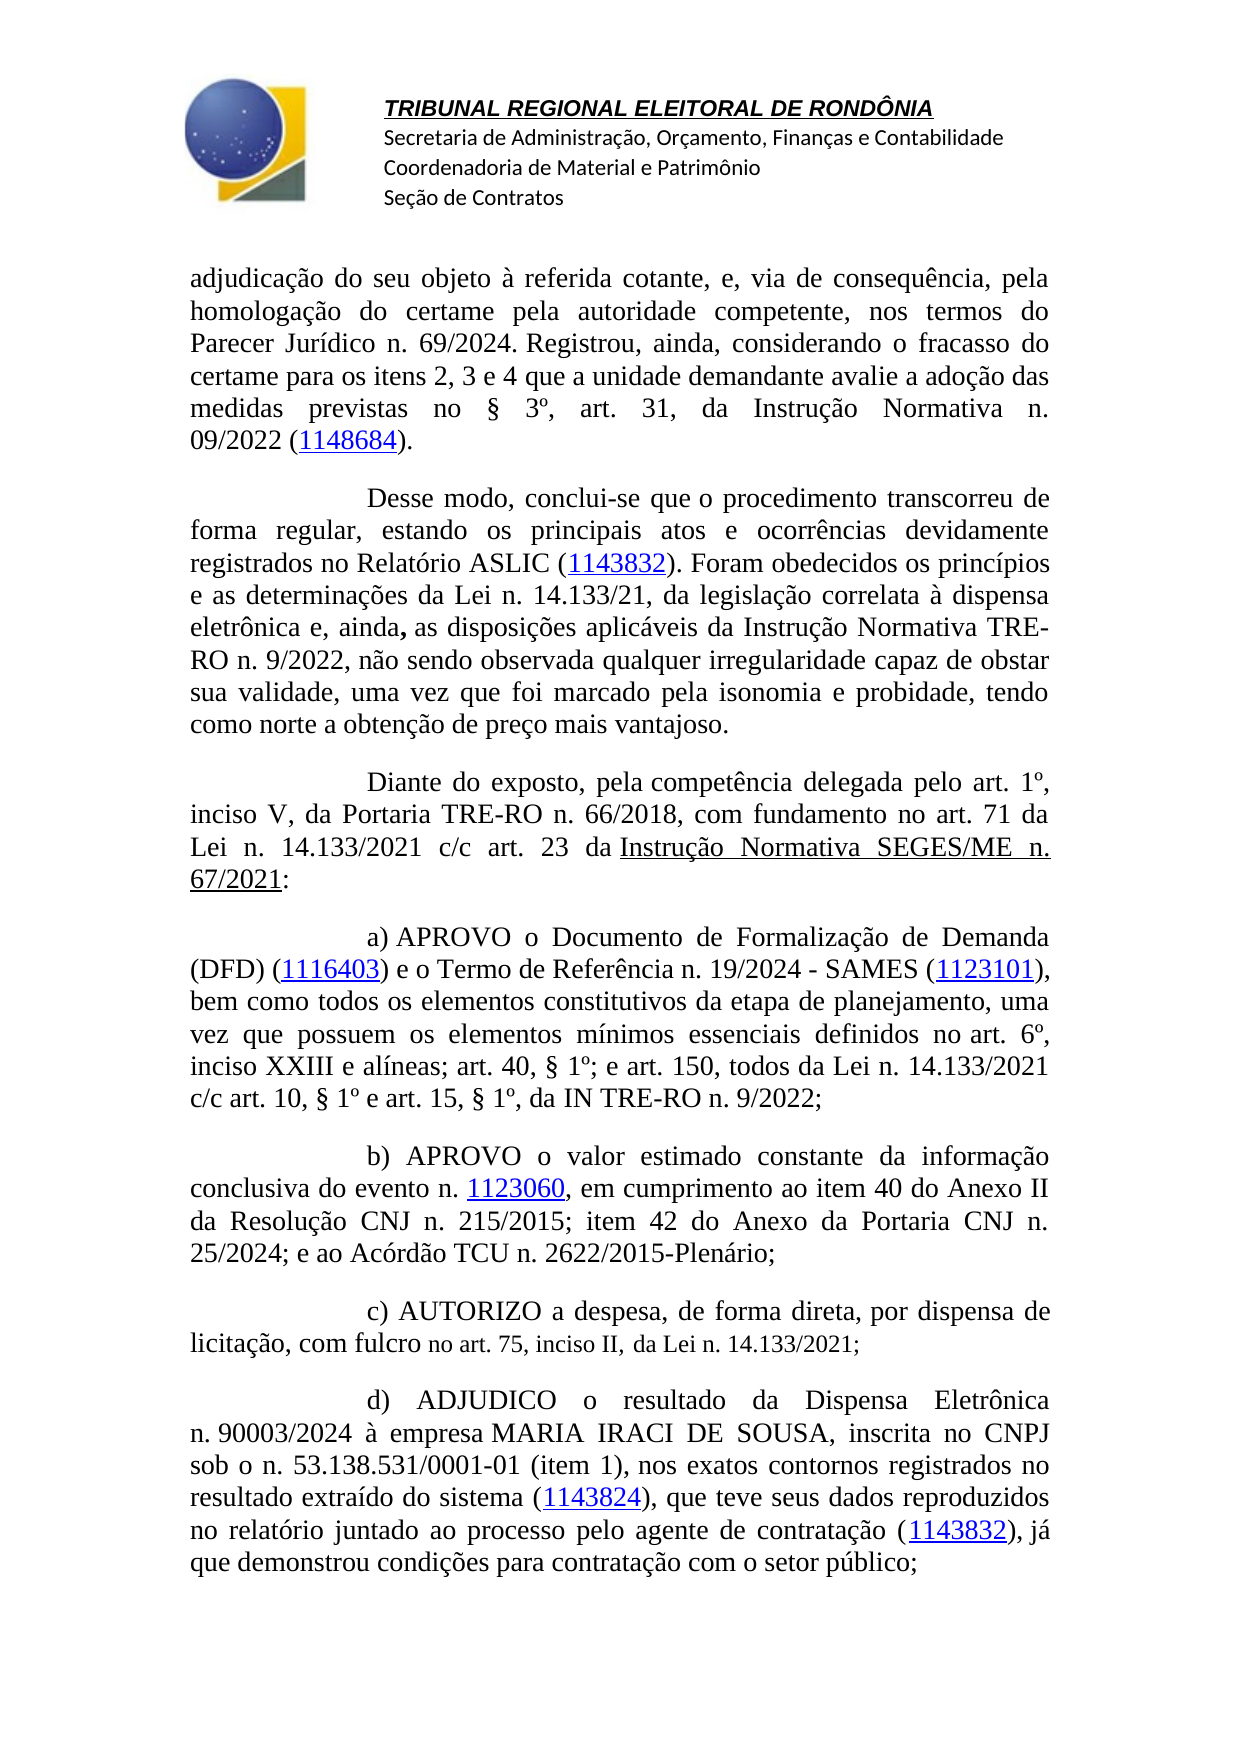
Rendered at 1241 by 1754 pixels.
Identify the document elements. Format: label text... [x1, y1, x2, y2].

text d) ADJUDICO o resultado da Dispensa Eletrônica n. 90003/2024 à empresa MARIA IRACI DE SOUSA, inscrita no CNPJ sob o n. 53.138.531/0001-01 (item 1), nos exatos contornos registrados no resultado extraído do sistema (1143824), que teve seus dados reproduzidos no relatório juntado ao processo pelo agente de contratação (1143832), já que demonstrou condições para contratação com o setor público; [190, 1383, 1051, 1578]
text Diante do exposto, pela competência delegada pelo art. 1º, inciso V, da Portaria TRE-RO n. 66/2018, com fundamento no art. 71 da Lei n. 14.133/2021 c/c art. 23 da Instrução Normativa SEGES/ME n. 67/2021: [190, 765, 1051, 894]
text Desse modo, conclui-se que o procedimento transcorreu de forma regular, estando os principais atos e ocorrências devidamente registrados no Relatório ASLIC (1143832). Foram obedecidos os princípios e as determinações da Lei n. 14.133/21, da legislação correlata à dispensa eletrônica e, ainda, as disposições aplicáveis da Instrução Normativa TRE-RO n. 9/2022, não sendo observada qualquer irregularidade capaz de obstar sua validade, uma vez que foi marcado pela isonomia e probidade, tendo como norte a obtenção de preço mais vantajoso. [190, 481, 1051, 740]
text a) APROVO o Documento de Formalização de Demanda (DFD) (1116403) e o Termo de Referência n. 19/2024 - SAMES (1123101), bem como todos os elementos constitutivos da etapa de planejamento, uma vez que possuem os elementos mínimos essenciais definidos no art. 6º, inciso XXIII e alíneas; art. 40, § 1º; e art. 150, todos da Lei n. 14.133/2021 c/c art. 10, § 1º e art. 15, § 1º, da IN TRE-RO n. 9/2022; [190, 919, 1051, 1114]
text b) APROVO o valor estimado constante da informação conclusiva do evento n. 1123060, em cumprimento ao item 40 do Anexo II da Resolução CNJ n. 215/2015; item 42 do Anexo da Portaria CNJ n. 25/2024; e ao Acórdão TCU n. 2622/2015-Plenário; [190, 1139, 1051, 1268]
text c) AUTORIZO a despesa, de forma direta, por dispensa de licitação, com fulcro no art. 75, inciso II, da Lei n. 14.133/2021; [190, 1293, 1051, 1358]
text adjudicação do seu objeto à referida cotante, e, via de consequência, pela homologação do certame pela autoridade competente, nos termos do Parecer Jurídico n. 69/2024. Registrou, ainda, considerando o fracasso do certame para os itens 2, 3 e 4 que a unidade demandante avalie a adoção das medidas previstas no § 3º, art. 31, da Instrução Normativa n. 09/2022 (1148684). [190, 261, 1051, 456]
